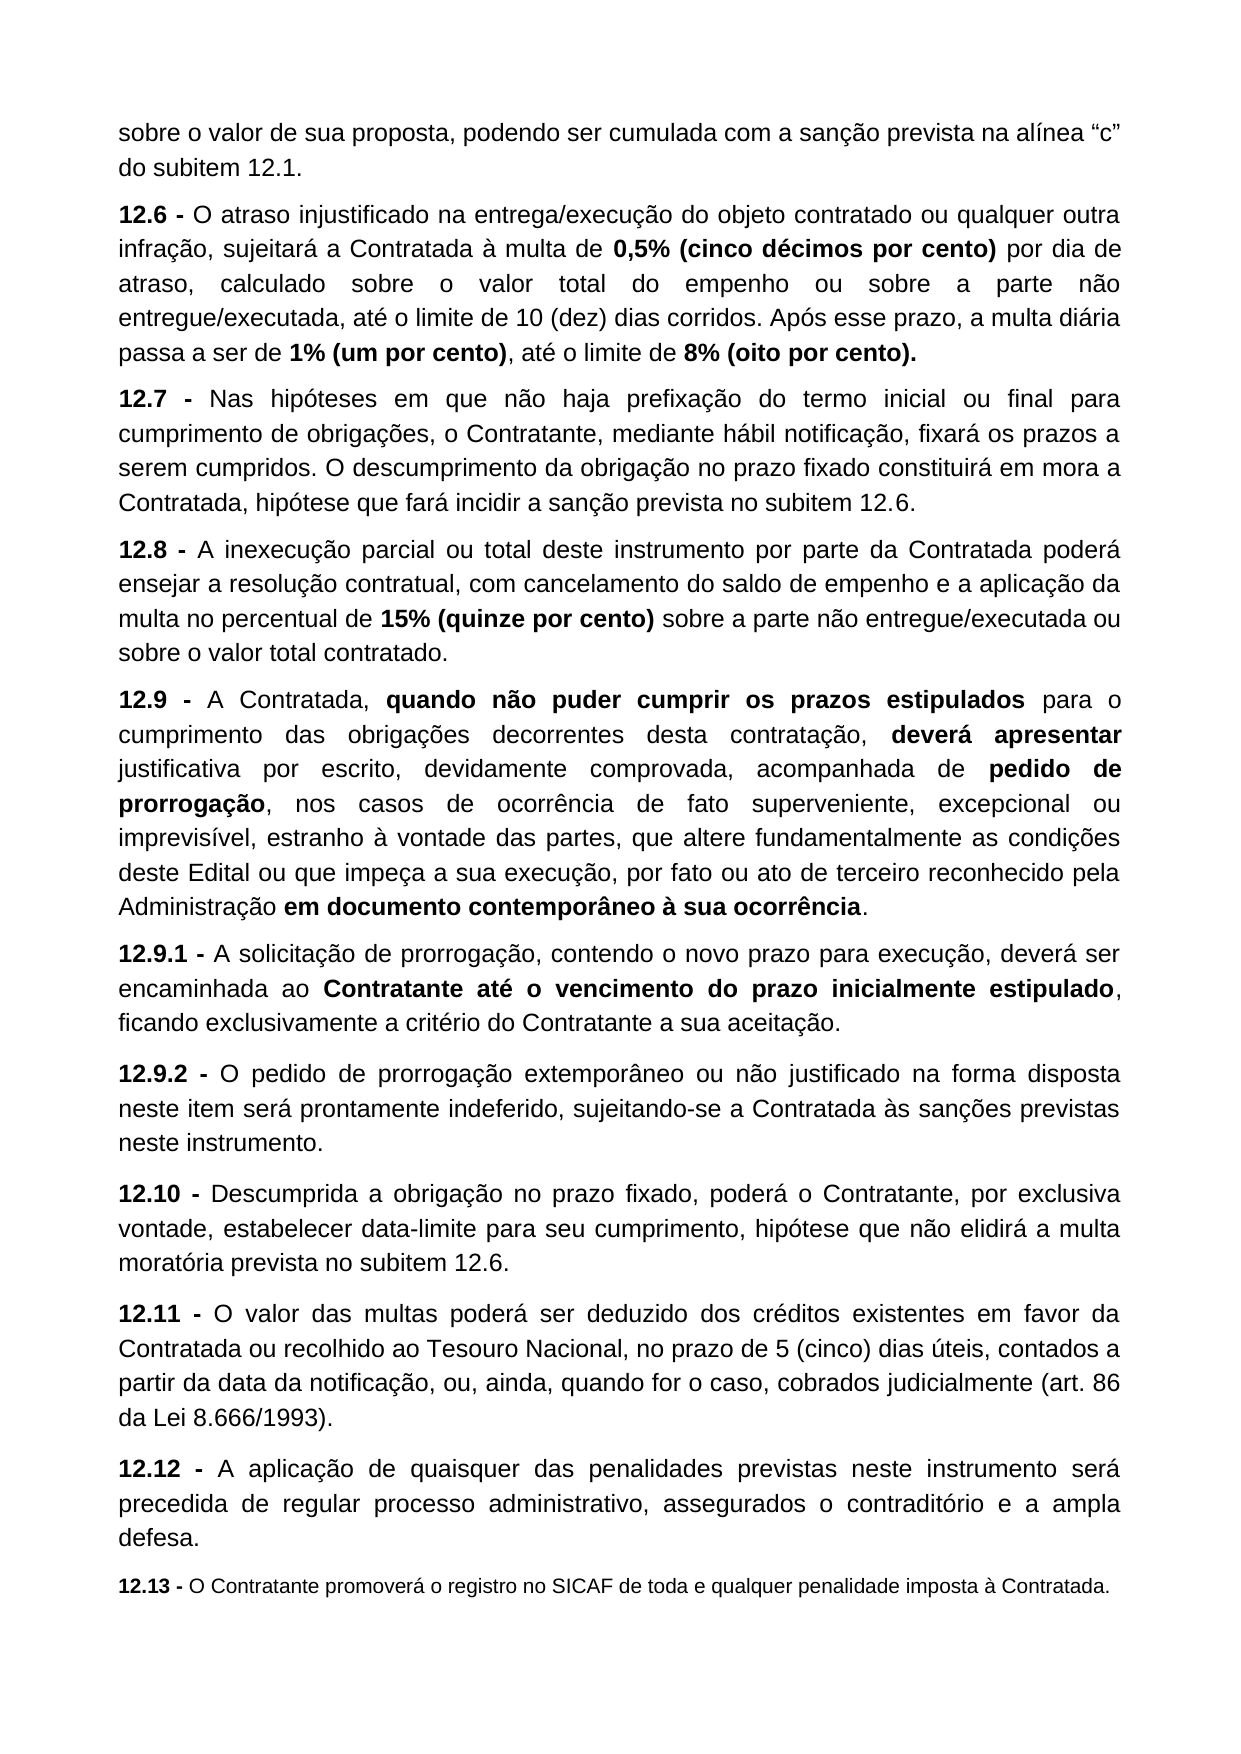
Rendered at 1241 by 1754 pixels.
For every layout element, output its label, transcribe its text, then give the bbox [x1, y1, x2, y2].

text 12.11 - O valor das multas poderá ser deduzido dos créditos existentes em favor da Contratada ou recolhido ao Tesouro Nacional, no prazo de 5 (cinco) dias úteis, contados a partir da data da notificação, ou, ainda, quando for o caso, cobrados judicialmente (art. 86 da Lei 8.666/1993). [118, 1299, 1122, 1432]
text sobre o valor de sua proposta, podendo ser cumulada com a sanção prevista na alínea “c” do subitem 12.1. [118, 118, 1122, 181]
text 12.9.2 - O pedido de prorrogação extemporâneo ou não justificado na forma disposta neste item será prontamente indeferido, sujeitando-se a Contratada às sanções previstas neste instrumento. [118, 1059, 1122, 1157]
text 12.12 - A aplicação de quaisquer das penalidades previstas neste instrumento será precedida de regular processo administrativo, assegurados o contraditório e a ampla defesa. [118, 1454, 1122, 1552]
text 12.9.1 - A solicitação de prorrogação, contendo o novo prazo para execução, deverá ser encaminhada ao Contratante até o vencimento do prazo inicialmente estipulado, ficando exclusivamente a critério do Contratante a sua aceitação. [118, 939, 1122, 1037]
text 12.9 - A Contratada, quando não puder cumprir os prazos estipulados para o cumprimento das obrigações decorrentes desta contratação, deverá apresentar justificativa por escrito, devidamente comprovada, acompanhada de pedido de prorrogação, nos casos de ocorrência de fato superveniente, excepcional ou imprevisível, estranho à vontade das partes, que altere fundamentalmente as condições deste Edital ou que impeça a sua execução, por fato ou ato de terceiro reconhecido pela Administração em documento contemporâneo à sua ocorrência. [118, 685, 1122, 921]
text 12.13 - O Contratante promoverá o registro no SICAF de toda e qualquer penalidade imposta à Contratada. [118, 1574, 1122, 1598]
text 12.10 - Descumprida a obrigação no prazo fixado, poderá o Contratante, por exclusiva vontade, estabelecer data-limite para seu cumprimento, hipótese que não elidirá a multa moratória prevista no subitem 12.6. [118, 1179, 1122, 1277]
text 12.7 - Nas hipóteses em que não haja prefixação do termo inicial ou final para cumprimento de obrigações, o Contratante, mediante hábil notificação, fixará os prazos a serem cumpridos. O descumprimento da obrigação no prazo fixado constituirá em mora a Contratada, hipótese que fará incidir a sanção prevista no subitem 12.6. [118, 384, 1122, 517]
text 12.8 - A inexecução parcial ou total deste instrumento por parte da Contratada poderá ensejar a resolução contratual, com cancelamento do saldo de empenho e a aplicação da multa no percentual de 15% (quinze por cento) sobre a parte não entregue/executada ou sobre o valor total contratado. [118, 535, 1122, 667]
text 12.6 - O atraso injustificado na entrega/execução do objeto contratado ou qualquer outra infração, sujeitará a Contratada à multa de 0,5% (cinco décimos por cento) por dia de atraso, calculado sobre o valor total do empenho ou sobre a parte não entregue/executada, até o limite de 10 (dez) dias corridos. Após esse prazo, a multa diária passa a ser de 1% (um por cento), até o limite de 8% (oito por cento). [118, 199, 1122, 366]
